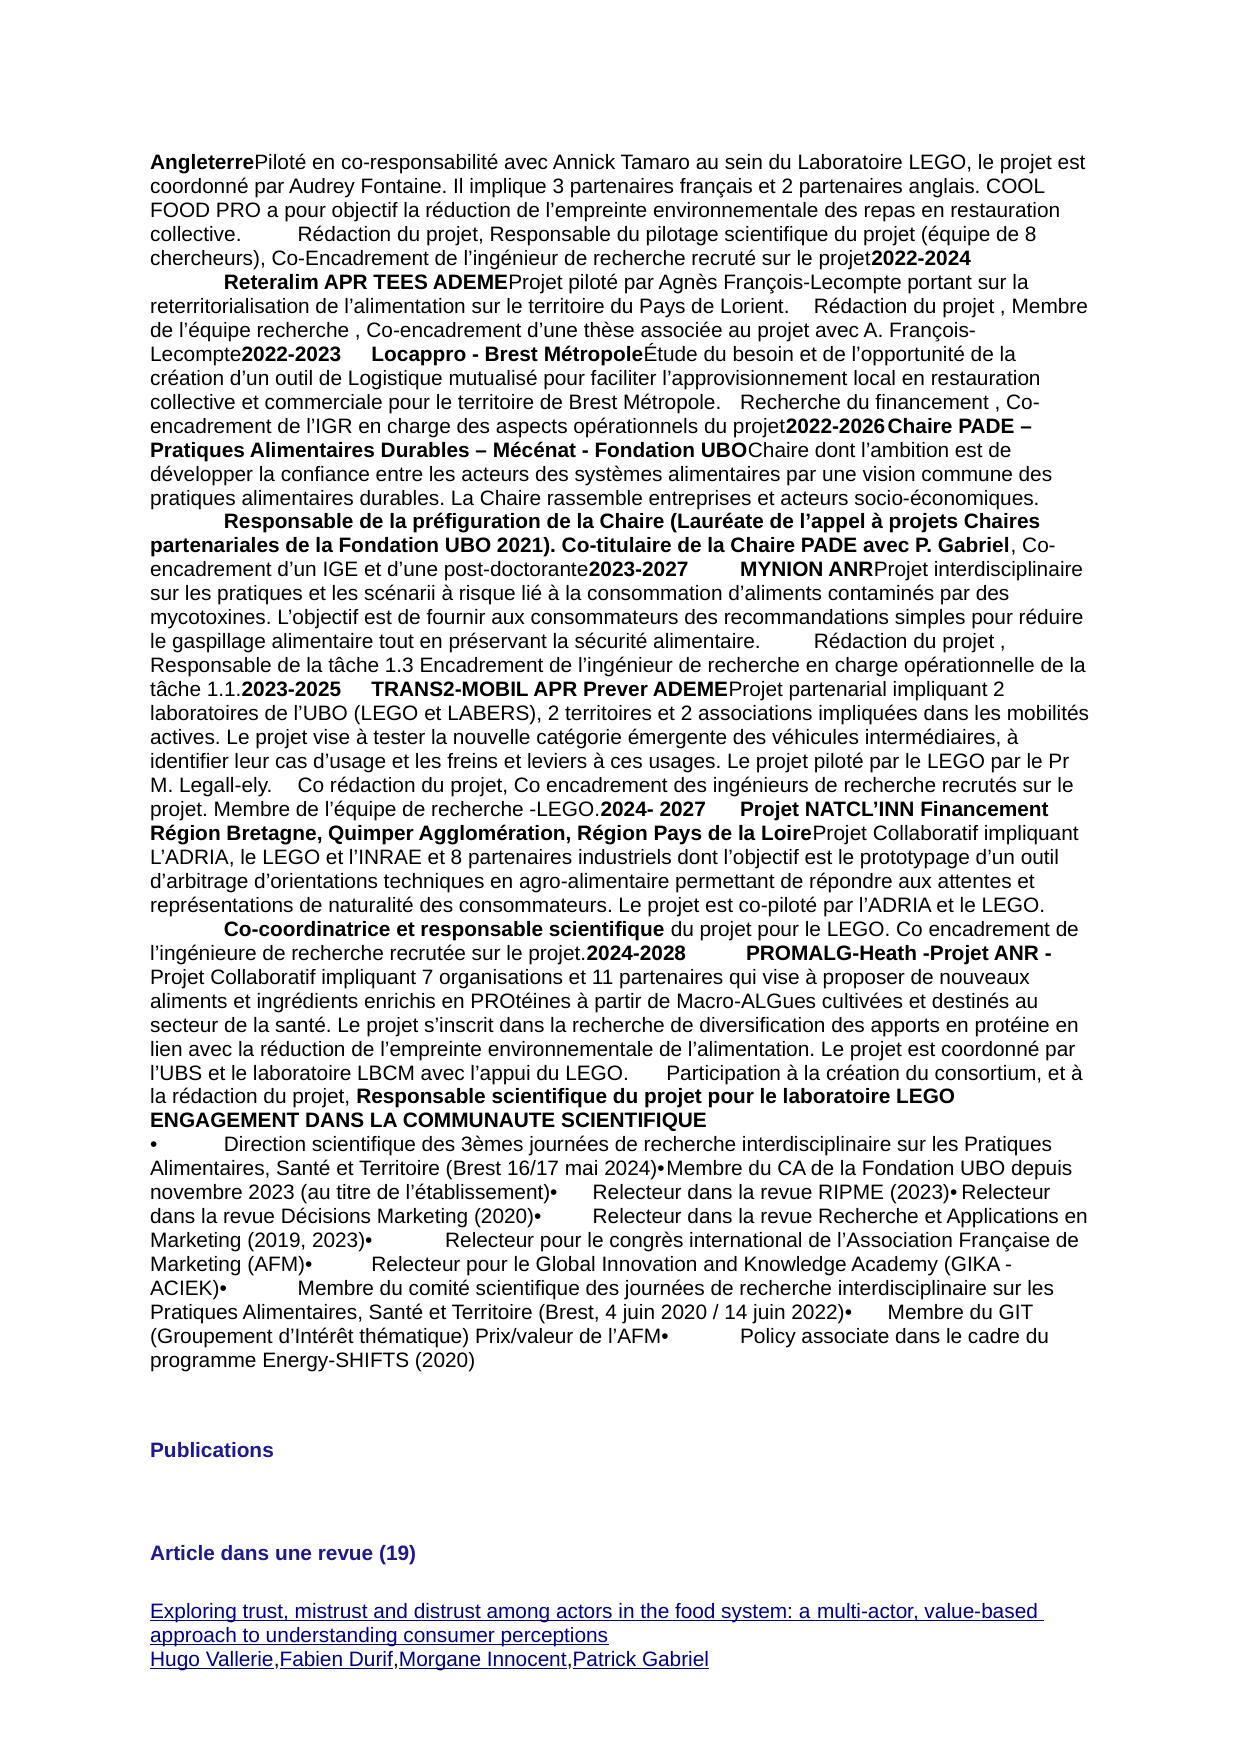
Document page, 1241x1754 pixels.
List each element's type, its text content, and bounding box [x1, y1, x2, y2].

table_header Exploring trust, mistrust and distrust among actors in the food system: a multi-actor, value-based approach to understanding consumer perceptions Hugo Vallerie,Fabien Durif,Morgane Innocent,Patrick Gabriel [150, 1599, 1090, 1671]
text ENGAGEMENT DANS LA COMMUNAUTE SCIENTIFIQUE [150, 1108, 1090, 1132]
text AngleterrePiloté en co-responsabilité avec Annick Tamaro au sein du Laboratoire LEGO, le projet est coordonné par Audrey Fontaine. Il implique 3 partenaires français et 2 partenaires anglais. COOL FOOD PRO a pour objectif la réduction de l’empreinte environnementale des repas en restauration collective. Rédaction du projet, Responsable du pilotage scientifique du projet (équipe de 8 chercheurs), Co-Encadrement de l’ingénieur de recherche recruté sur le projet2022-2024 Reteralim APR TEES ADEMEProjet piloté par Agnès François-Lecompte portant sur la reterritorialisation de l’alimentation sur le territoire du Pays de Lorient. Rédaction du projet , Membre de l’équipe recherche , Co-encadrement d’une thèse associée au projet avec A. François-Lecompte2022-2023 Locappro - Brest MétropoleÉtude du besoin et de l’opportunité de la création d’un outil de Logistique mutualisé pour faciliter l’approvisionnement local en restauration collective et commerciale pour le territoire de Brest Métropole. Recherche du financement , Co-encadrement de l’IGR en charge des aspects opérationnels du projet2022-2026 Chaire PADE – Pratiques Alimentaires Durables – Mécénat - Fondation UBOChaire dont l’ambition est de développer la confiance entre les acteurs des systèmes alimentaires par une vision commune des pratiques alimentaires durables. La Chaire rassemble entreprises et acteurs socio-économiques. Responsable de la préfiguration de la Chaire (Lauréate de l’appel à projets Chaires partenariales de la Fondation UBO 2021). Co-titulaire de la Chaire PADE avec P. Gabriel, Co-encadrement d’un IGE et d’une post-doctorante2023-2027 MYNION ANRProjet interdisciplinaire sur les pratiques et les scénarii à risque lié à la consommation d’aliments contaminés par des mycotoxines. L’objectif est de fournir aux consommateurs des recommandations simples pour réduire le gaspillage alimentaire tout en préservant la sécurité alimentaire. Rédaction du projet , Responsable de la tâche 1.3 Encadrement de l’ingénieur de recherche en charge opérationnelle de la tâche 1.1.2023-2025 TRANS2-MOBIL APR Prever ADEMEProjet partenarial impliquant 2 laboratoires de l’UBO (LEGO et LABERS), 2 territoires et 2 associations impliquées dans les mobilités actives. Le projet vise à tester la nouvelle catégorie émergente des véhicules intermédiaires, à identifier leur cas d’usage et les freins et leviers à ces usages. Le projet piloté par le LEGO par le Pr M. Legall-ely. Co rédaction du projet, Co encadrement des ingénieurs de recherche recrutés sur le projet. Membre de l’équipe de recherche -LEGO.2024- 2027 Projet NATCL’INN Financement Région Bretagne, Quimper Agglomération, Région Pays de la LoireProjet Collaboratif impliquant L’ADRIA, le LEGO et l’INRAE et 8 partenaires industriels dont l’objectif est le prototypage d’un outil d’arbitrage d’orientations techniques en agro-alimentaire permettant de répondre aux attentes et représentations de naturalité des consommateurs. Le projet est co-piloté par l’ADRIA et le LEGO. Co-coordinatrice et responsable scientifique du projet pour le LEGO. Co encadrement de l’ingénieure de recherche recrutée sur le projet.2024-2028 PROMALG-Heath -Projet ANR -Projet Collaboratif impliquant 7 organisations et 11 partenaires qui vise à proposer de nouveaux aliments et ingrédients enrichis en PROtéines à partir de Macro-ALGues cultivées et destinés au secteur de la santé. Le projet s’inscrit dans la recherche de diversification des apports en protéine en lien avec la réduction de l’empreinte environnementale de l’alimentation. Le projet est coordonné par l’UBS et le laboratoire LBCM avec l’appui du LEGO. Participation à la création du consortium, et à la rédaction du projet, Responsable scientifique du projet pour le laboratoire LEGO [150, 150, 1090, 1108]
subtitle Publications [150, 1437, 1090, 1461]
text • Direction scientifique des 3èmes journées de recherche interdisciplinaire sur les Pratiques Alimentaires, Santé et Territoire (Brest 16/17 mai 2024)• Membre du CA de la Fondation UBO depuis novembre 2023 (au titre de l’établissement)• Relecteur dans la revue RIPME (2023)• Relecteur dans la revue Décisions Marketing (2020)• Relecteur dans la revue Recherche et Applications en Marketing (2019, 2023)• Relecteur pour le congrès international de l’Association Française de Marketing (AFM)• Relecteur pour le Global Innovation and Knowledge Academy (GIKA - ACIEK)• Membre du comité scientifique des journées de recherche interdisciplinaire sur les Pratiques Alimentaires, Santé et Territoire (Brest, 4 juin 2020 / 14 juin 2022)• Membre du GIT (Groupement d’Intérêt thématique) Prix/valeur de l’AFM• Policy associate dans le cadre du programme Energy-SHIFTS (2020) [150, 1132, 1090, 1372]
subtitle Article dans une revue (19) [150, 1541, 1090, 1564]
